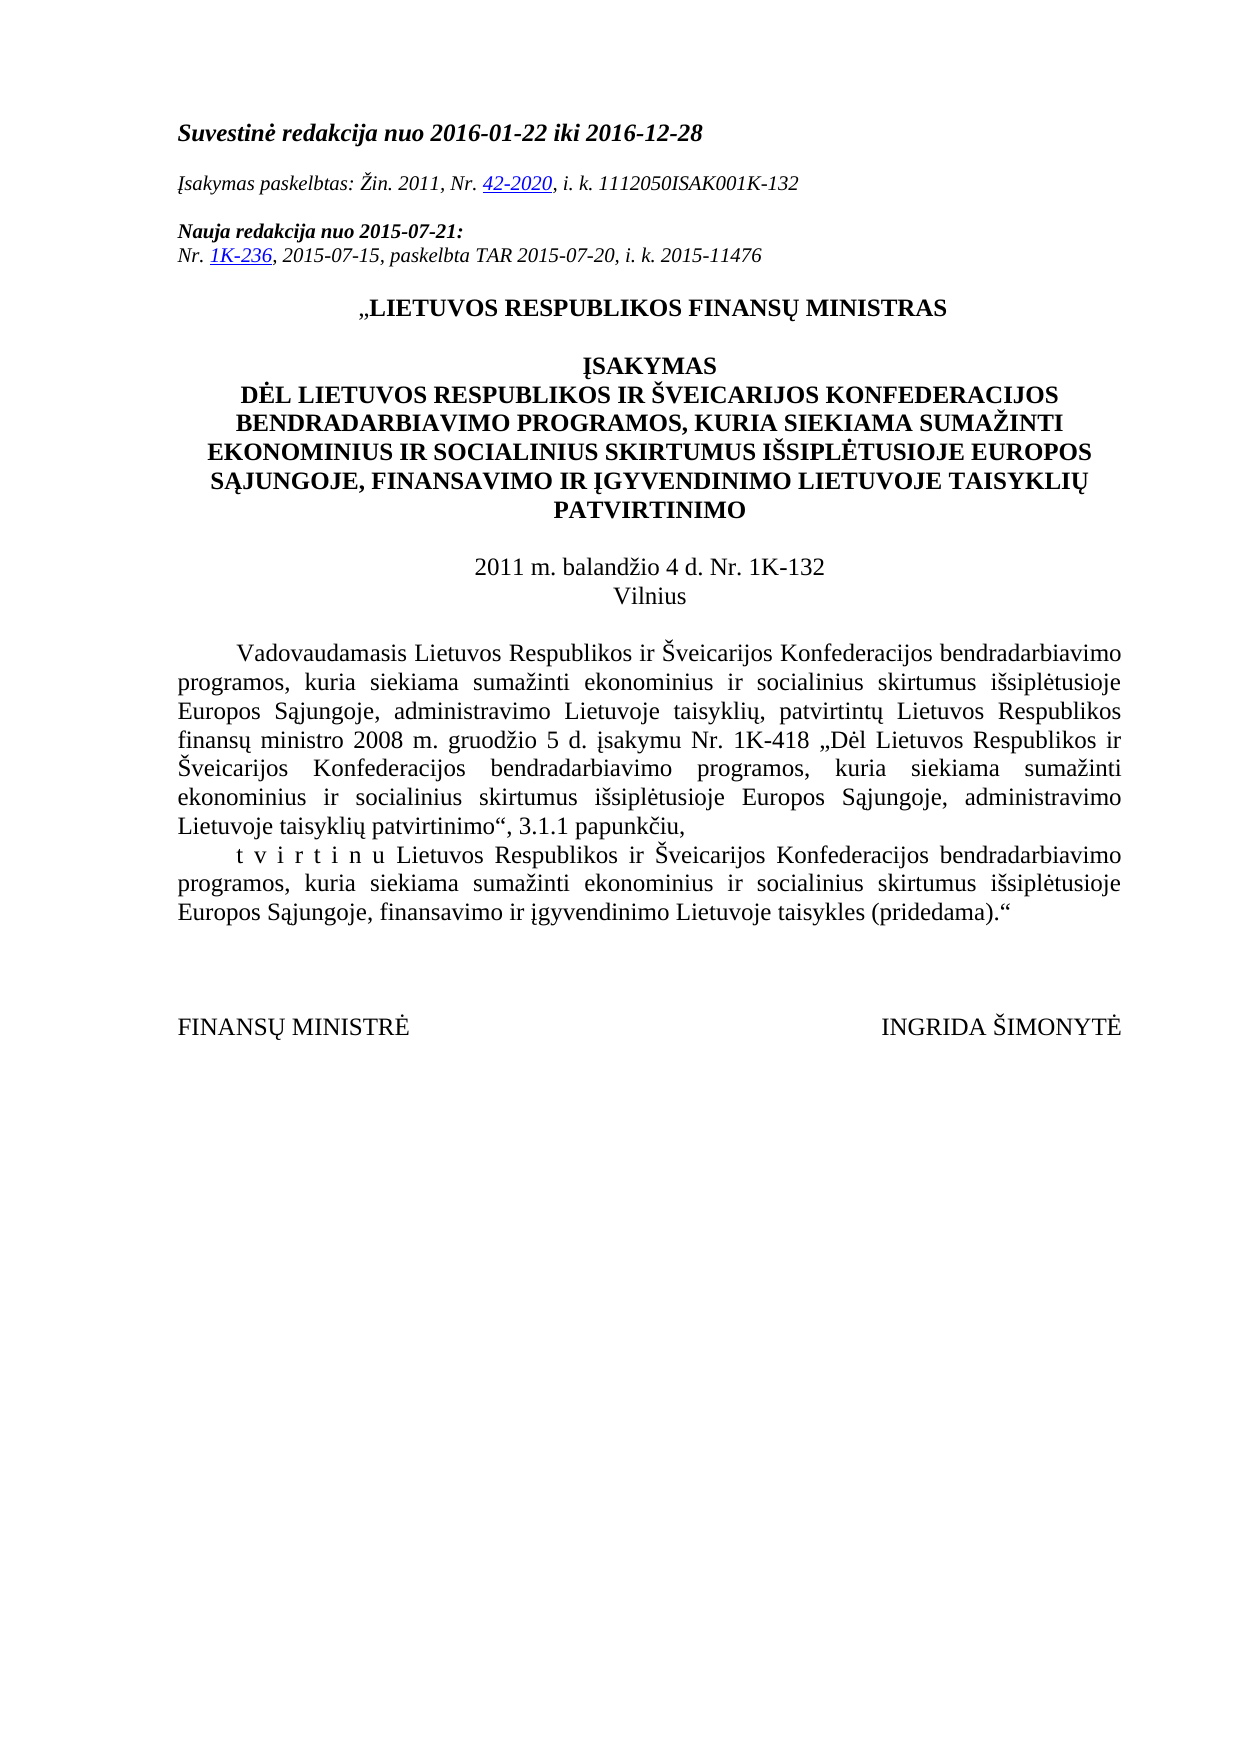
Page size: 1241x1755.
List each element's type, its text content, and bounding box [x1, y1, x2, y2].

text Nr. 1K-236, 2015-07-15, paskelbta TAR 2015-07-20, i. k. 2015-11476 [177, 243, 1122, 267]
text 2011 m. balandžio 4 d. Nr. 1K-132 [177, 552, 1122, 581]
text DĖL LIETUVOS RESPUBLIKOS IR ŠVEICARIJOS KONFEDERACIJOS BENDRADARBIAVIMO PROGRAMOS, KURIA SIEKIAMA SUMAŽINTI EKONOMINIUS IR SOCIALINIUS SKIRTUMUS IŠSIPLĖTUSIOJE EUROPOS SĄJUNGOJE, FINANSAVIMO IR ĮGYVENDINIMO LIETUVOJE TAISYKLIŲ PATVIRTINIMO [177, 380, 1122, 523]
text Įsakymas paskelbtas: Žin. 2011, Nr. 42-2020, i. k. 1112050ISAK001K-132 [177, 171, 1122, 195]
text Suvestinė redakcija nuo 2016-01-22 iki 2016-12-28 [177, 118, 1122, 147]
text „LIETUVOS RESPUBLIKOS FINANSŲ MINISTRAS [177, 293, 1122, 322]
text t v i r t i n u Lietuvos Respublikos ir Šveicarijos Konfederacijos bendradarbiavimo programos, kuria siekiama sumažinti ekonominius ir socialinius skirtumus išsiplėtusioje Europos Sąjungoje, finansavimo ir įgyvendinimo Lietuvoje taisykles (pridedama).“ [177, 840, 1122, 926]
text Vilnius [177, 581, 1122, 610]
text ĮSAKYMAS [177, 351, 1122, 380]
text Nauja redakcija nuo 2015-07-21: [177, 219, 1122, 243]
text Vadovaudamasis Lietuvos Respublikos ir Šveicarijos Konfederacijos bendradarbiavimo programos, kuria siekiama sumažinti ekonominius ir socialinius skirtumus išsiplėtusioje Europos Sąjungoje, administravimo Lietuvoje taisyklių, patvirtintų Lietuvos Respublikos finansų ministro 2008 m. gruodžio 5 d. įsakymu Nr. 1K-418 „Dėl Lietuvos Respublikos ir Šveicarijos Konfederacijos bendradarbiavimo programos, kuria siekiama sumažinti ekonominius ir socialinius skirtumus išsiplėtusioje Europos Sąjungoje, administravimo Lietuvoje taisyklių patvirtinimo“, 3.1.1 papunkčiu, [177, 638, 1122, 840]
text FINANSŲ MINISTRĖ INGRIDA ŠIMONYTĖ [177, 1012, 1122, 1041]
